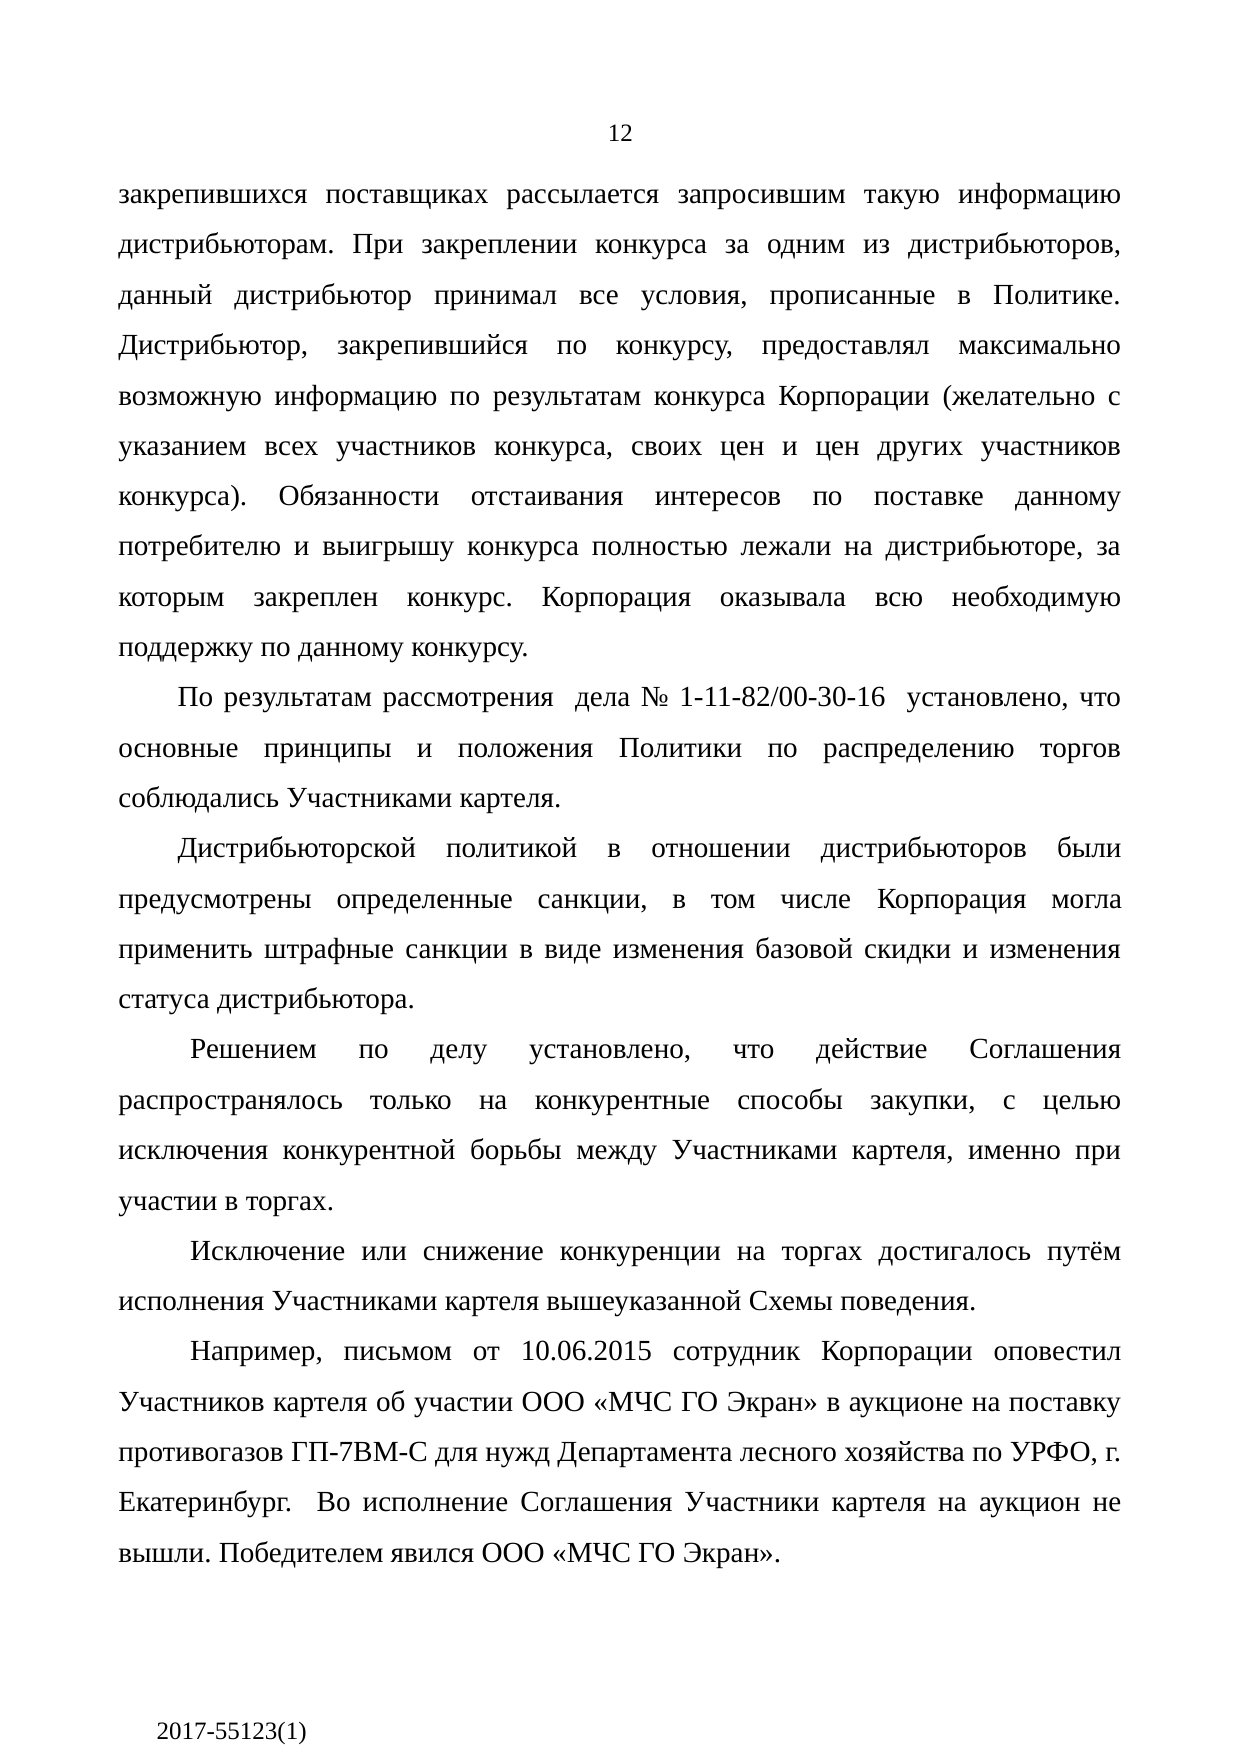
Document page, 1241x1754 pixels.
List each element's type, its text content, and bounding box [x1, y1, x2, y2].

text закрепившихся поставщиках рассылается запросившим такую информацию дистрибьюторам. При закреплении конкурса за одним из дистрибьюторов, данный дистрибьютор принимал все условия, прописанные в Политике. Дистрибьютор, закрепившийся по конкурсу, предоставлял максимально возможную информацию по результатам конкурса Корпорации (желательно с указанием всех участников конкурса, своих цен и цен других участников конкурса). Обязанности отстаивания интересов по поставке данному потребителю и выигрышу конкурса полностью лежали на дистрибьюторе, за которым закреплен конкурс. Корпорация оказывала всю необходимую поддержку по данному конкурсу. [118, 176, 1122, 663]
text По результатам рассмотрения дела № 1-11-82/00-30-16 установлено, что основные принципы и положения Политики по распределению торгов соблюдались Участниками картеля. [118, 679, 1122, 814]
text Решением по делу установлено, что действие Соглашения распространялось только на конкурентные способы закупки, с целью исключения конкурентной борьбы между Участниками картеля, именно при участии в торгах. [118, 1032, 1122, 1216]
text Например, письмом от 10.06.2015 сотрудник Корпорации оповестил Участников картеля об участии ООО «МЧС ГО Экран» в аукционе на поставку противогазов ГП-7ВМ-С для нужд Департамента лесного хозяйства по УРФО, г. Екатеринбург. Во исполнение Соглашения Участники картеля на аукцион не вышли. Победителем явился ООО «МЧС ГО Экран». [118, 1333, 1122, 1568]
text Исключение или снижение конкуренции на торгах достигалось путём исполнения Участниками картеля вышеуказанной Схемы поведения. [118, 1233, 1122, 1317]
text Дистрибьюторской политикой в отношении дистрибьюторов были предусмотрены определенные санкции, в том числе Корпорация могла применить штрафные санкции в виде изменения базовой скидки и изменения статуса дистрибьютора. [118, 830, 1122, 1015]
